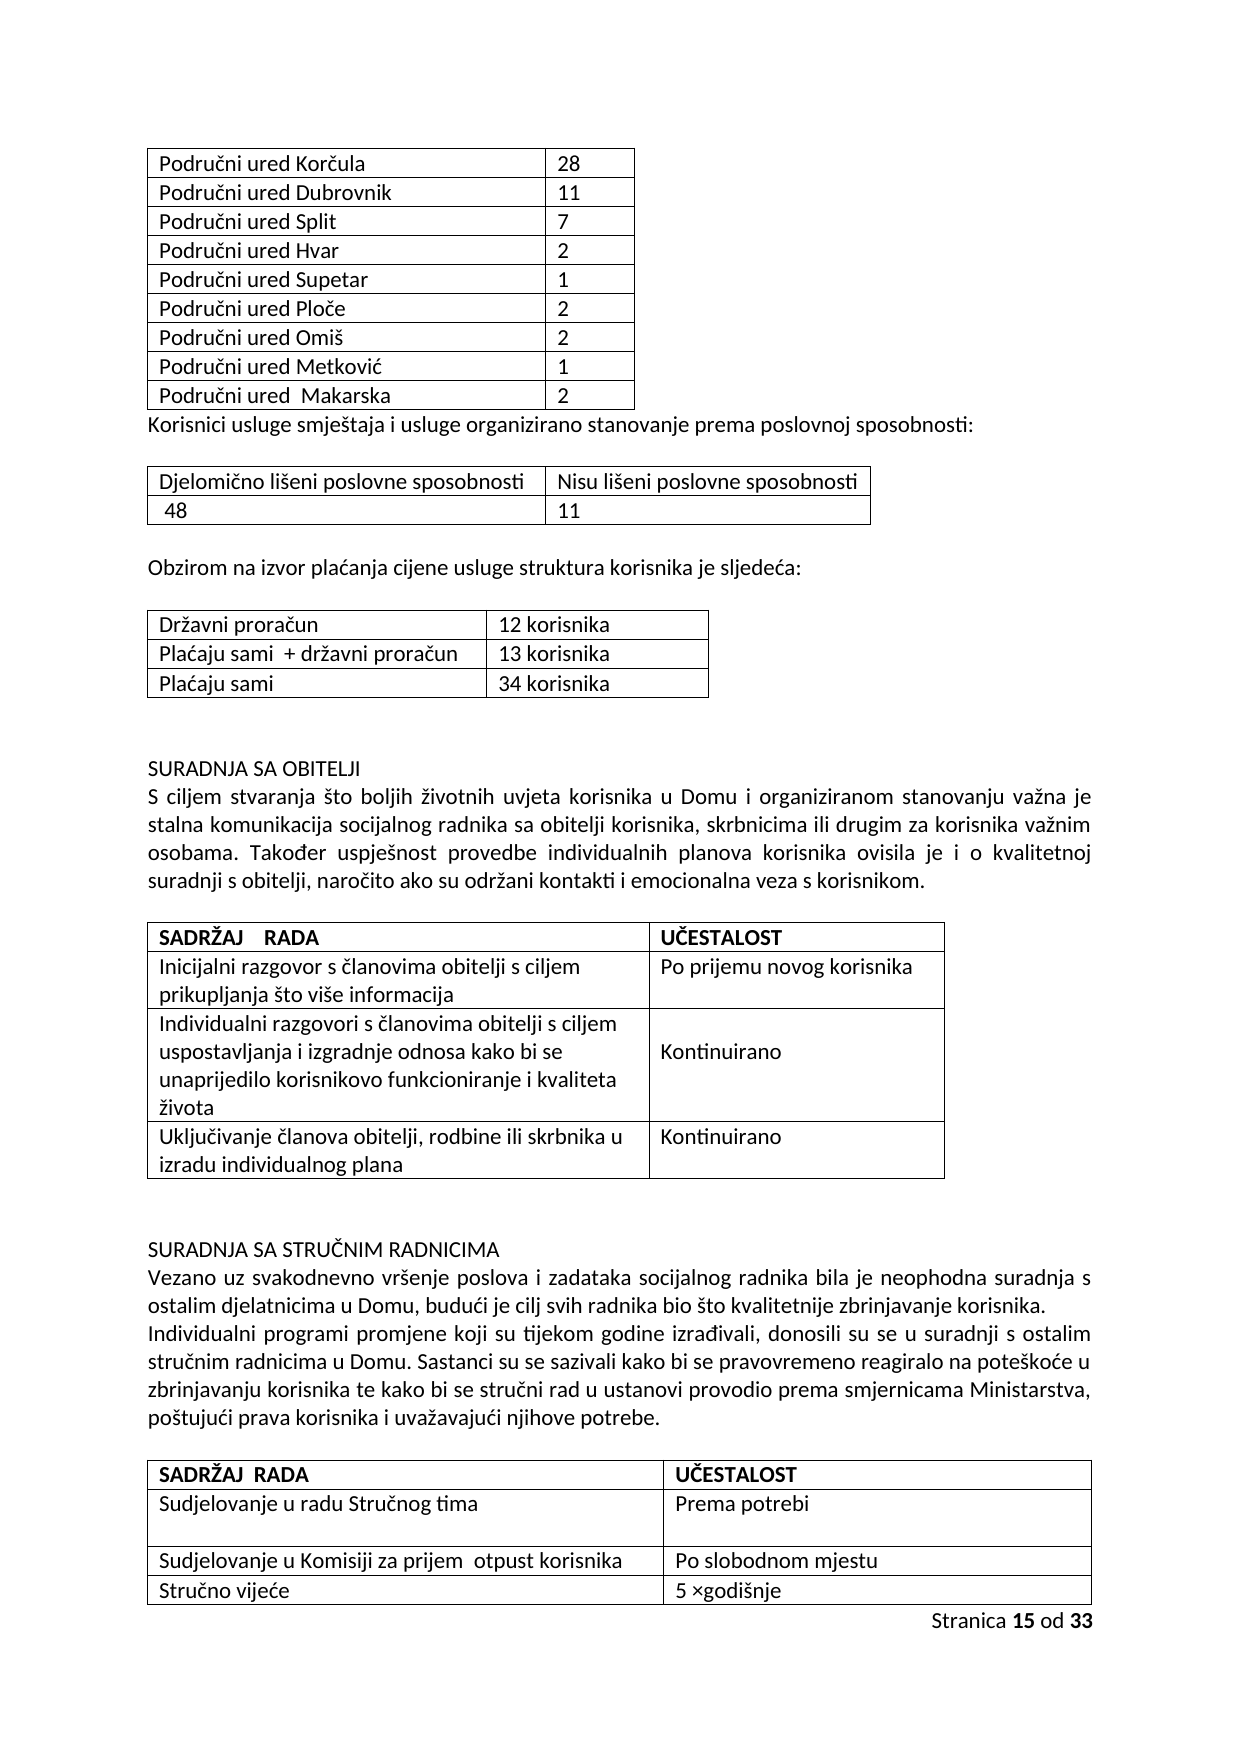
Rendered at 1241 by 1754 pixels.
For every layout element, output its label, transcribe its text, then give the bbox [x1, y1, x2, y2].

table_cell 5 ×godišnje [664, 1576, 1091, 1604]
table_header Djelomično lišeni poslovne sposobnosti [148, 467, 545, 495]
table_cell Individualni razgovori s članovima obitelji s ciljem uspostavljanja i izgradnje odnosa kako bi se unaprijedilo korisnikovo funkcioniranje i kvaliteta života [148, 1009, 649, 1121]
text Korisnici usluge smještaja i usluge organizirano stanovanje prema poslovnoj sposobnosti: [148, 410, 1093, 438]
table_cell Stručno vijeće [148, 1576, 663, 1604]
table_header SADRŽAJ RADA [148, 1461, 663, 1488]
table_cell Područni ured Dubrovnik [148, 178, 545, 206]
table_cell Sudjelovanje u radu Stručnog tima [148, 1490, 663, 1546]
text SURADNJA SA STRUČNIM RADNICIMA [148, 1235, 1093, 1263]
table_cell Područni ured Metković [148, 352, 545, 380]
table_header 28 [546, 149, 634, 177]
table_cell Inicijalni razgovor s članovima obitelji s ciljem prikupljanja što više informacija [148, 952, 649, 1008]
table_header Nisu lišeni poslovne sposobnosti [546, 467, 870, 495]
table_cell Kontinuirano [650, 1009, 944, 1121]
table_cell 11 [546, 496, 870, 524]
table_header 12 korisnika [487, 611, 708, 638]
text Vezano uz svakodnevno vršenje poslova i zadataka socijalnog radnika bila je neophodna suradnja s ostalim djelatnicima u Domu, budući je cilj svih radnika bio što kvalitetnije zbrinjavanje korisnika. [148, 1263, 1093, 1319]
table_cell 7 [546, 207, 634, 235]
table_cell Plaćaju sami + državni proračun [148, 640, 486, 668]
table_cell 34 korisnika [487, 669, 708, 697]
table_cell Prema potrebi [664, 1490, 1091, 1546]
text Obzirom na izvor plaćanja cijene usluge struktura korisnika je sljedeća: [148, 553, 1093, 581]
table_cell 2 [546, 381, 634, 409]
table_cell 1 [546, 265, 634, 293]
table_cell Područni ured Hvar [148, 236, 545, 264]
table_cell Uključivanje članova obitelji, rodbine ili skrbnika u izradu individualnog plana [148, 1122, 649, 1178]
table_cell 2 [546, 323, 634, 351]
table_cell 2 [546, 294, 634, 322]
table_header UČESTALOST [650, 923, 944, 951]
text Individualni programi promjene koji su tijekom godine izrađivali, donosili su se u suradnji s ostalim stručnim radnicima u Domu. Sastanci su se sazivali kako bi se pravovremeno reagiralo na poteškoće u zbrinjavanju korisnika te kako bi se stručni rad u ustanovi provodio prema smjernicama Ministarstva, poštujući prava korisnika i uvažavajući njihove potrebe. [148, 1319, 1093, 1431]
table_cell Sudjelovanje u Komisiji za prijem otpust korisnika [148, 1547, 663, 1575]
table_cell 48 [148, 496, 545, 524]
table_header Državni proračun [148, 611, 486, 638]
table_cell Područni ured Ploče [148, 294, 545, 322]
table_cell Po prijemu novog korisnika [650, 952, 944, 1008]
text SURADNJA SA OBITELJI [148, 754, 1093, 782]
table_cell 13 korisnika [487, 640, 708, 668]
table_cell Kontinuirano [650, 1122, 944, 1178]
table_cell Područni ured Omiš [148, 323, 545, 351]
table_cell Po slobodnom mjestu [664, 1547, 1091, 1575]
text S ciljem stvaranja što boljih životnih uvjeta korisnika u Domu i organiziranom stanovanju važna je stalna komunikacija socijalnog radnika sa obitelji korisnika, skrbnicima ili drugim za korisnika važnim osobama. Također uspješnost provedbe individualnih planova korisnika ovisila je i o kvalitetnoj suradnji s obitelji, naročito ako su održani kontakti i emocionalna veza s korisnikom. [148, 782, 1093, 894]
table_header SADRŽAJ RADA [148, 923, 649, 951]
table_header Područni ured Korčula [148, 149, 545, 177]
table_header UČESTALOST [664, 1461, 1091, 1488]
table_cell Plaćaju sami [148, 669, 486, 697]
table_cell 1 [546, 352, 634, 380]
table_cell Područni ured Split [148, 207, 545, 235]
table_cell Područni ured Supetar [148, 265, 545, 293]
table_cell Područni ured Makarska [148, 381, 545, 409]
table_cell 2 [546, 236, 634, 264]
table_cell 11 [546, 178, 634, 206]
